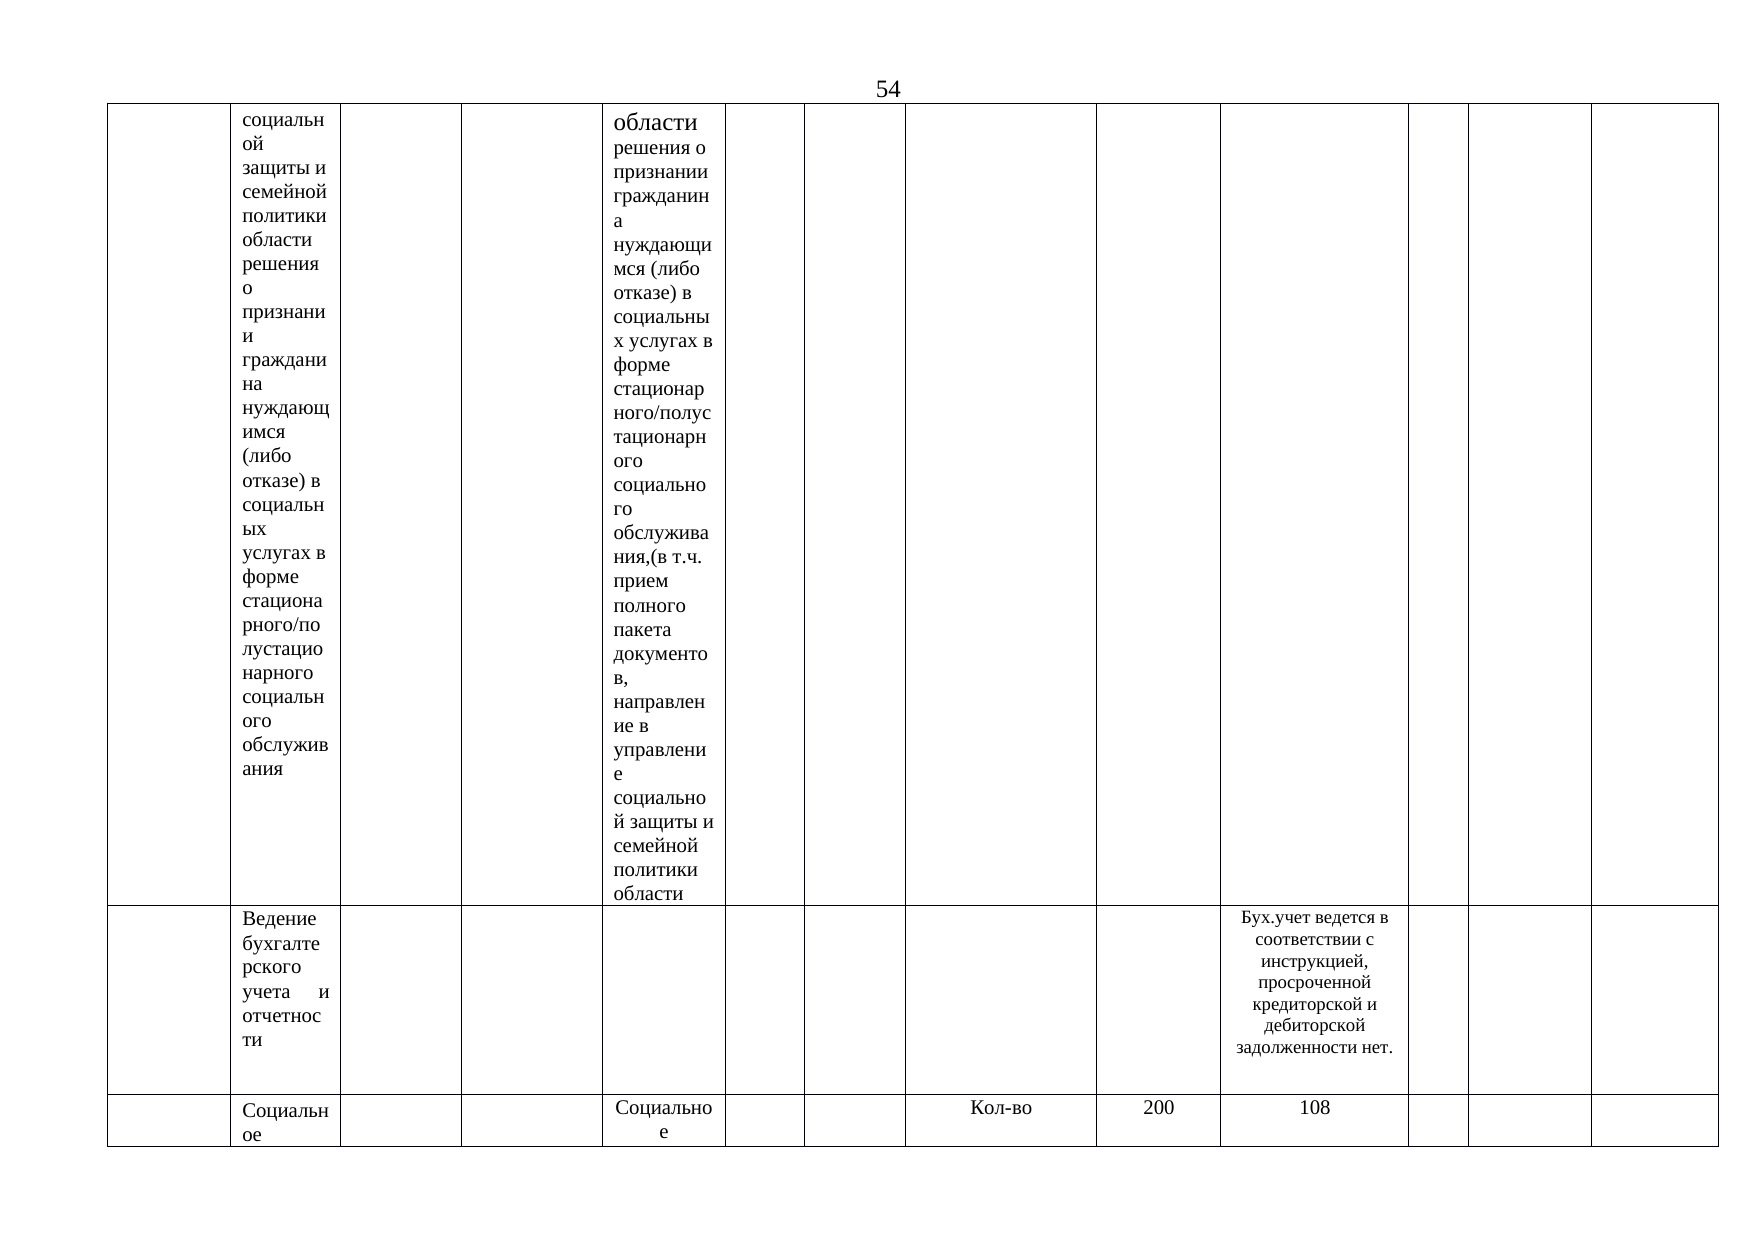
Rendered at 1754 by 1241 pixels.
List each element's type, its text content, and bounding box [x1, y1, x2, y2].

table_cell [108, 906, 230, 1094]
table_cell [1469, 104, 1591, 905]
table_cell [603, 906, 725, 1094]
table_cell Кол-во [906, 1095, 1096, 1146]
table_cell [906, 104, 1096, 905]
table_cell [805, 1095, 905, 1146]
table_cell социальной защиты и семейной политики области решения о признании гражданина нуждающимся (либо отказе) в социальных услугах в форме стационарного/полустационарного социального обслуживания [231, 104, 340, 905]
table_cell [1592, 906, 1718, 1094]
table_cell [341, 104, 461, 905]
table_cell [726, 906, 804, 1094]
table_cell [341, 1095, 461, 1146]
table_cell [1469, 1095, 1591, 1146]
table_cell [1097, 906, 1220, 1094]
table_cell [805, 104, 905, 905]
table_cell [726, 104, 804, 905]
table_cell 200 [1097, 1095, 1220, 1146]
table_cell [1409, 104, 1468, 905]
table_cell Социальное [603, 1095, 725, 1146]
table_cell [108, 1095, 230, 1146]
table_cell [462, 104, 602, 905]
table_cell [1221, 104, 1408, 905]
table_cell [108, 104, 230, 905]
table_cell [1097, 104, 1220, 905]
table_cell [462, 906, 602, 1094]
table_cell Бух.учет ведется в соответствии с инструкцией, просроченной кредиторской и дебиторской задолженности нет. [1221, 906, 1408, 1094]
table_cell Социальное [231, 1095, 340, 1146]
table_cell [341, 906, 461, 1094]
table_cell [805, 906, 905, 1094]
table_cell [1409, 1095, 1468, 1146]
table_cell 108 [1221, 1095, 1408, 1146]
table_cell [906, 906, 1096, 1094]
table_cell [1409, 906, 1468, 1094]
table_cell области решения о признании гражданина нуждающимся (либо отказе) в социальных услугах в форме стационарного/полустационарного социального обслуживания,(в т.ч. прием полного пакета документов, направление в управление социальной защиты и семейной политики области [603, 104, 725, 905]
table_cell [1592, 104, 1718, 905]
table_cell Ведение бухгалтерского учета и отчетности [231, 906, 340, 1094]
table_cell [462, 1095, 602, 1146]
table_cell [1469, 906, 1591, 1094]
table_cell [726, 1095, 804, 1146]
table_cell [1592, 1095, 1718, 1146]
